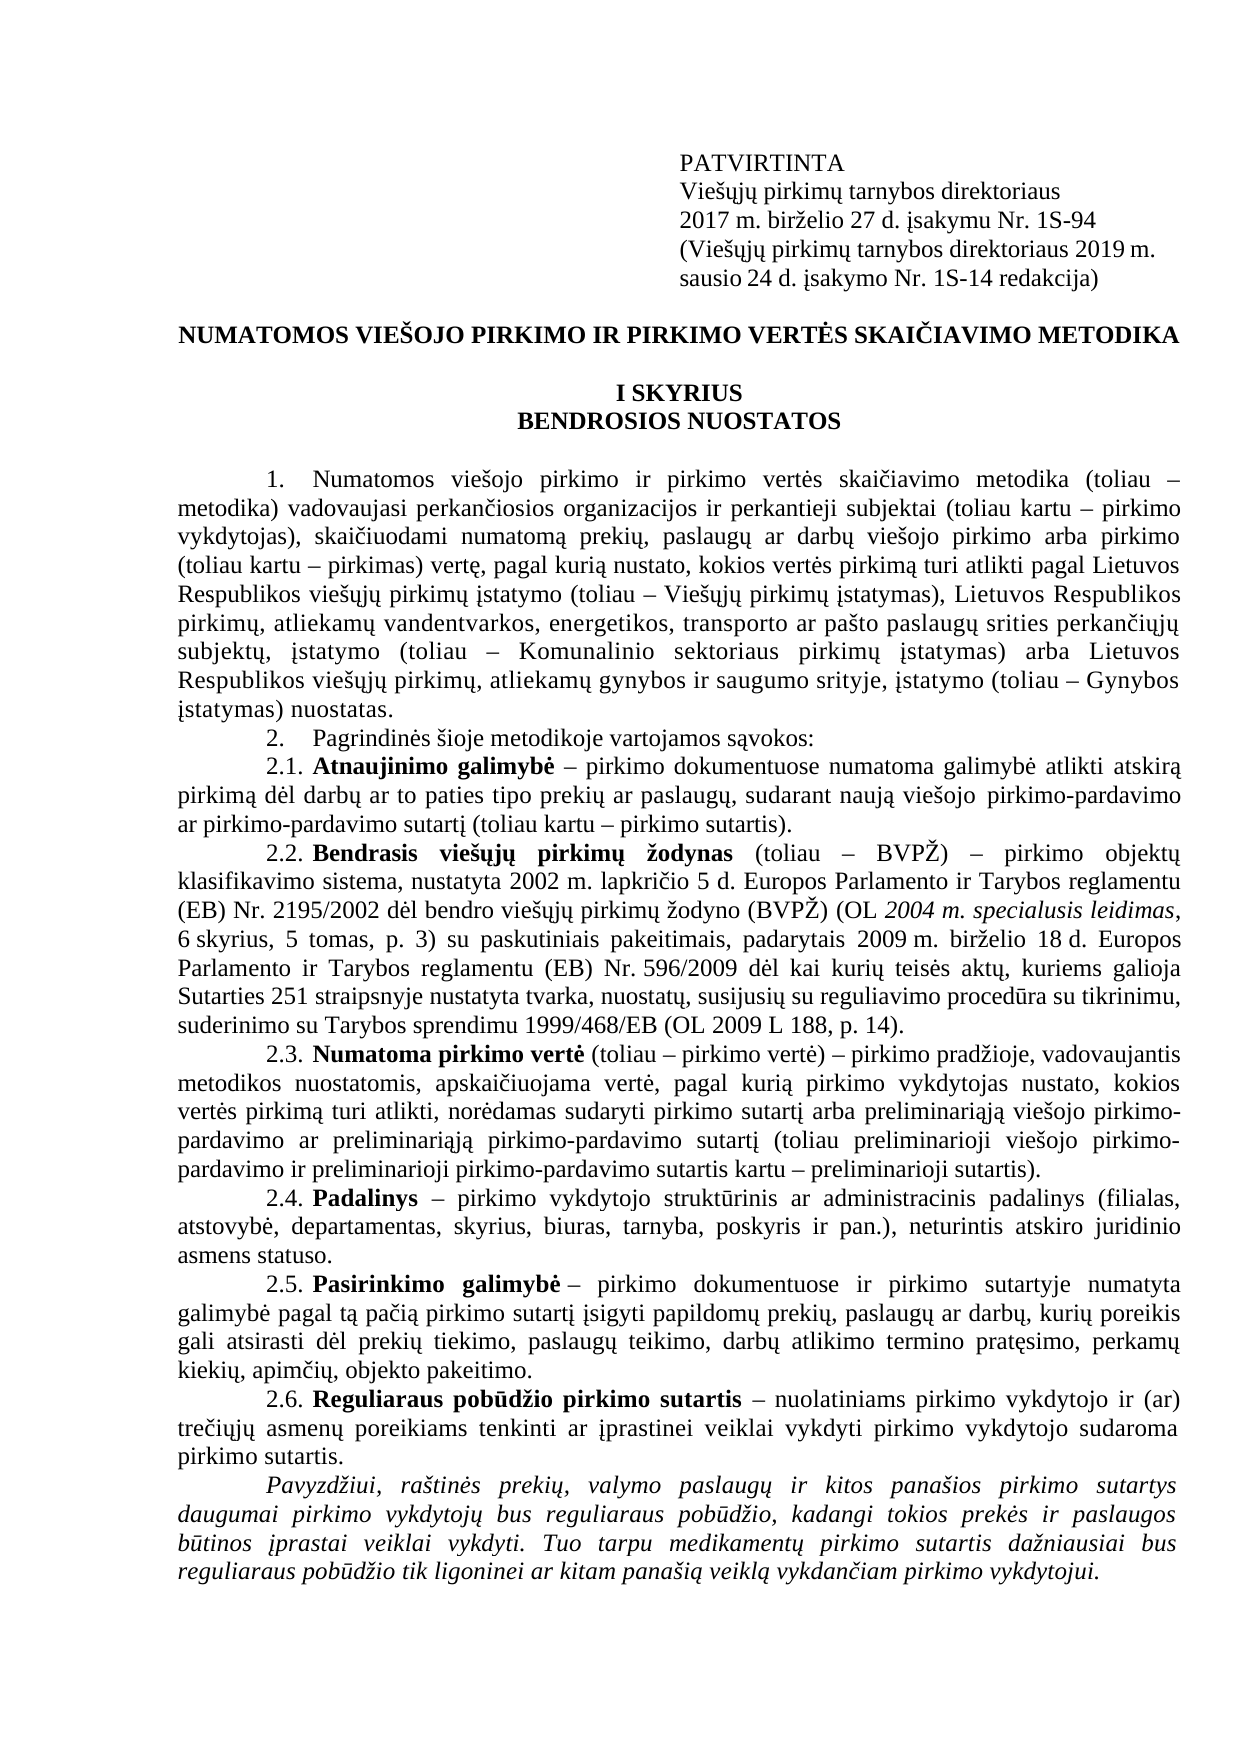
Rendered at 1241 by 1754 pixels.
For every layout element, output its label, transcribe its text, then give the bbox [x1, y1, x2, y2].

text 2.3. Numatoma pirkimo vertė (toliau – pirkimo vertė) – pirkimo pradžioje, vadovaujantis metodikos nuostatomis, apskaičiuojama vertė, pagal kurią pirkimo vykdytojas nustato, kokios vertės pirkimą turi atlikti, norėdamas sudaryti pirkimo sutartį arba preliminariąją viešojo pirkimo-pardavimo ar preliminariąją pirkimo-pardavimo sutartį (toliau preliminarioji viešojo pirkimo-pardavimo ir preliminarioji pirkimo-pardavimo sutartis kartu – preliminarioji sutartis). [177, 1039, 1181, 1183]
text NUMATOMOS VIEŠOJO PIRKIMO IR PIRKIMO VERTĖS SKAIČIAVIMO METODIKA [177, 320, 1181, 349]
text BENDROSIOS NUOSTATOS [177, 406, 1181, 435]
text 2.4. Padalinys – pirkimo vykdytojo struktūrinis ar administracinis padalinys (filialas, atstovybė, departamentas, skyrius, biuras, tarnyba, poskyris ir pan.), neturintis atskiro juridinio asmens statuso. [177, 1183, 1181, 1269]
text I SKYRIUS [177, 378, 1181, 406]
text PATVIRTINTA [177, 148, 1181, 176]
text 2017 m. birželio 27 d. įsakymu Nr. 1S-94 [177, 205, 1181, 234]
text 2.6. Reguliaraus pobūdžio pirkimo sutartis – nuolatiniams pirkimo vykdytojo ir (ar) trečiųjų asmenų poreikiams tenkinti ar įprastinei veiklai vykdyti pirkimo vykdytojo sudaroma pirkimo sutartis. [177, 1384, 1181, 1470]
text (Viešųjų pirkimų tarnybos direktoriaus 2019 m. [679, 234, 1181, 263]
text 2.2. Bendrasis viešųjų pirkimų žodynas (toliau – BVPŽ) – pirkimo objektų klasifikavimo sistema, nustatyta 2002 m. lapkričio 5 d. Europos Parlamento ir Tarybos reglamentu (EB) Nr. 2195/2002 dėl bendro viešųjų pirkimų žodyno (BVPŽ) (OL 2004 m. specialusis leidimas, 6 skyrius, 5 tomas, p. 3) su paskutiniais pakeitimais, padarytais 2009 m. birželio 18 d. Europos Parlamento ir Tarybos reglamentu (EB) Nr. 596/2009 dėl kai kurių teisės aktų, kuriems galioja Sutarties 251 straipsnyje nustatyta tvarka, nuostatų, susijusių su reguliavimo procedūra su tikrinimu, suderinimo su Tarybos sprendimu 1999/468/EB (OL 2009 L 188, p. 14). [177, 838, 1181, 1039]
text sausio 24 d. įsakymo Nr. 1S-14 redakcija) [679, 263, 1181, 291]
text 2.5. Pasirinkimo galimybė – pirkimo dokumentuose ir pirkimo sutartyje numatyta galimybė pagal tą pačią pirkimo sutartį įsigyti papildomų prekių, paslaugų ar darbų, kurių poreikis gali atsirasti dėl prekių tiekimo, paslaugų teikimo, darbų atlikimo termino pratęsimo, perkamų kiekių, apimčių, objekto pakeitimo. [177, 1269, 1181, 1384]
text 2. Pagrindinės šioje metodikoje vartojamos sąvokos: [177, 723, 1181, 751]
text 1. Numatomos viešojo pirkimo ir pirkimo vertės skaičiavimo metodika (toliau – metodika) vadovaujasi perkančiosios organizacijos ir perkantieji subjektai (toliau kartu – pirkimo vykdytojas), skaičiuodami numatomą prekių, paslaugų ar darbų viešojo pirkimo arba pirkimo (toliau kartu – pirkimas) vertę, pagal kurią nustato, kokios vertės pirkimą turi atlikti pagal Lietuvos Respublikos viešųjų pirkimų įstatymo (toliau – Viešųjų pirkimų įstatymas), Lietuvos Respublikos pirkimų, atliekamų vandentvarkos, energetikos, transporto ar pašto paslaugų srities perkančiųjų subjektų, įstatymo (toliau – Komunalinio sektoriaus pirkimų įstatymas) arba Lietuvos Respublikos viešųjų pirkimų, atliekamų gynybos ir saugumo srityje, įstatymo (toliau – Gynybos įstatymas) nuostatas. [177, 464, 1181, 723]
text Viešųjų pirkimų tarnybos direktoriaus [177, 176, 1181, 205]
text 2.1. Atnaujinimo galimybė – pirkimo dokumentuose numatoma galimybė atlikti atskirą pirkimą dėl darbų ar to paties tipo prekių ar paslaugų, sudarant naują viešojo pirkimo-pardavimo ar pirkimo-pardavimo sutartį (toliau kartu – pirkimo sutartis). [177, 751, 1181, 838]
text Pavyzdžiui, raštinės prekių, valymo paslaugų ir kitos panašios pirkimo sutartys daugumai pirkimo vykdytojų bus reguliaraus pobūdžio, kadangi tokios prekės ir paslaugos būtinos įprastai veiklai vykdyti. Tuo tarpu medikamentų pirkimo sutartis dažniausiai bus reguliaraus pobūdžio tik ligoninei ar kitam panašią veiklą vykdančiam pirkimo vykdytojui. [177, 1470, 1181, 1585]
